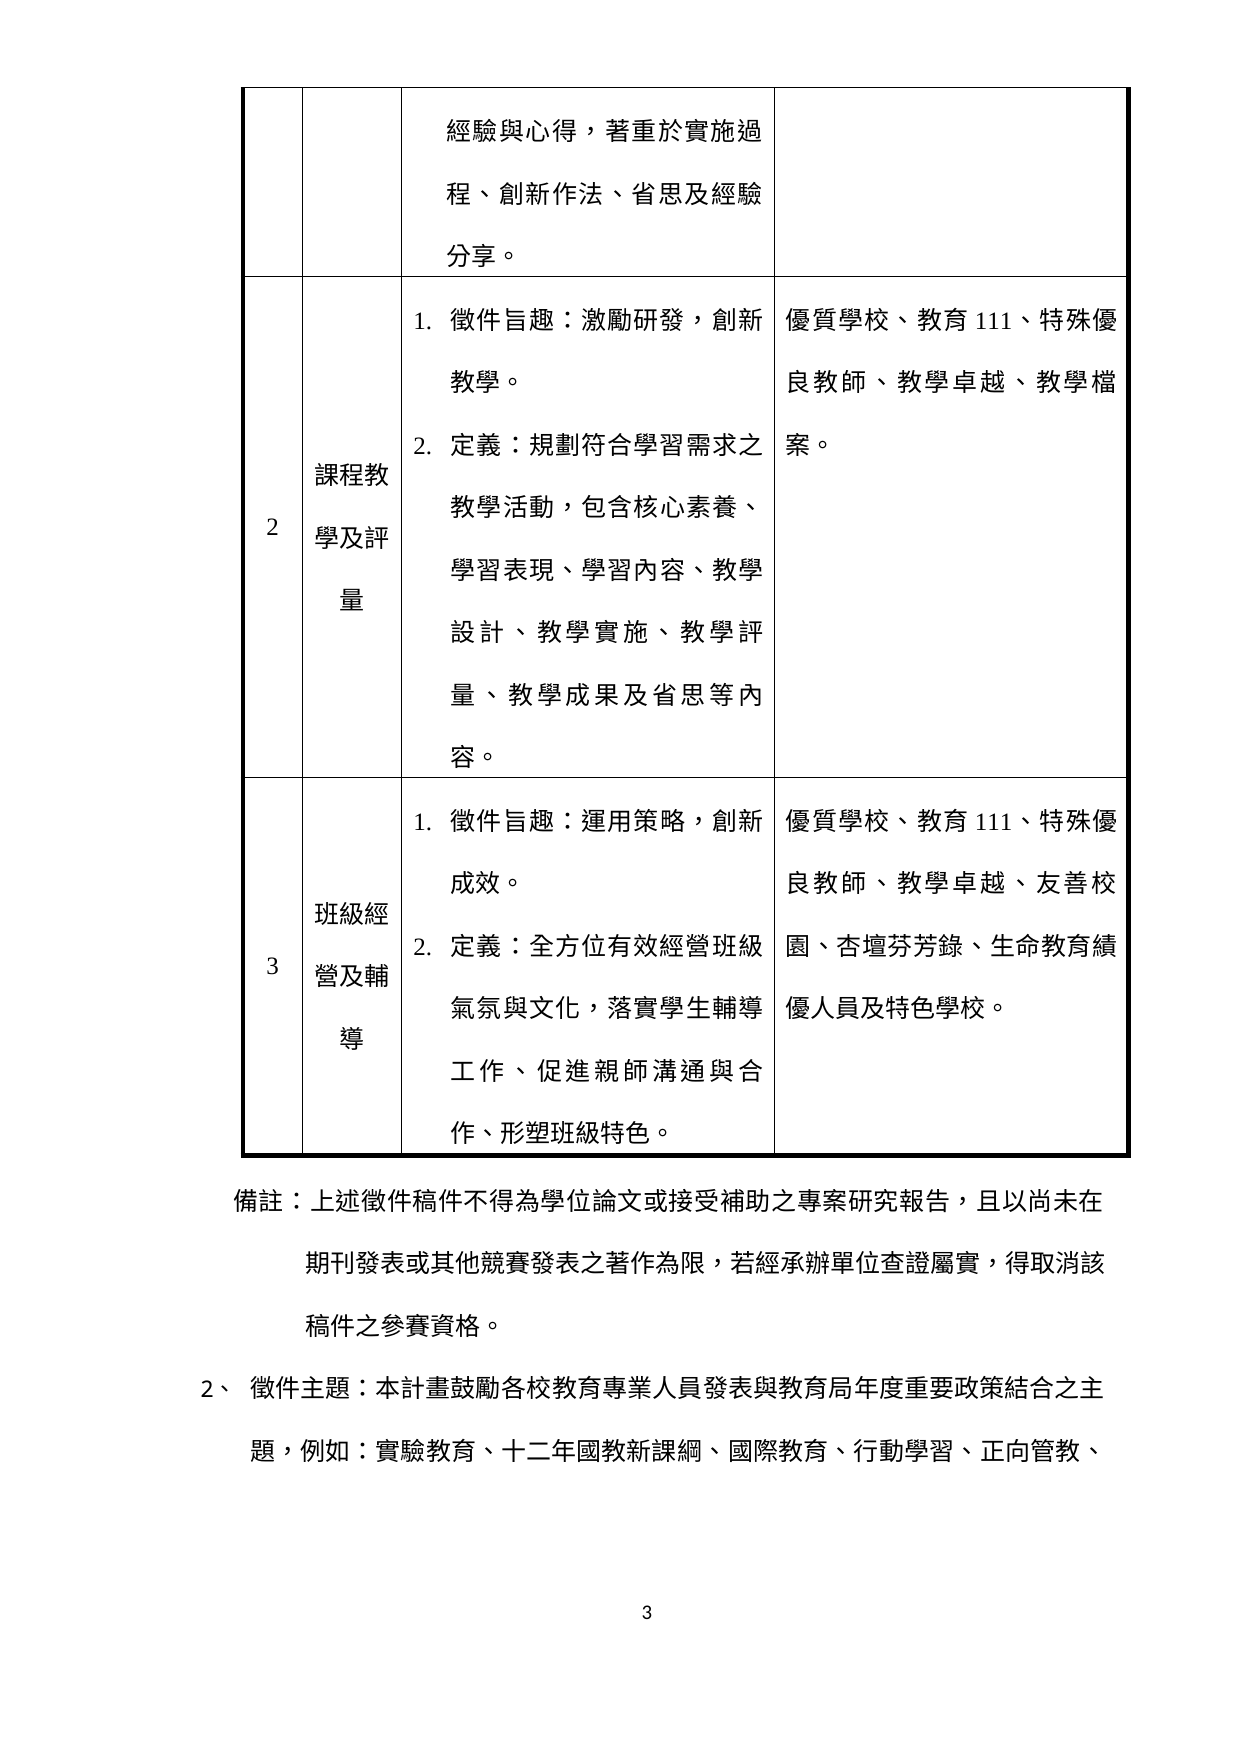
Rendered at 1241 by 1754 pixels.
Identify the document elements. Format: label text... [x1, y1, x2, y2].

table_cell 經驗與心得，著重於實施過程、創新作法、省思及經驗分享。 [402, 88, 774, 276]
table_cell 3 [245, 778, 302, 1153]
table_cell 2 [245, 277, 302, 777]
table_cell 優質學校、教育111、特殊優良教師、教學卓越、友善校園、杏壇芬芳錄、生命教育績優人員及特色學校。 [775, 778, 1126, 1153]
table_cell [245, 88, 302, 276]
text 備註：上述徵件稿件不得為學位論文或接受補助之專案研究報告，且以尚未在期刊發表或其他競賽發表之著作為限，若經承辦單位查證屬實，得取消該稿件之參賽資格。 [233, 1158, 1106, 1345]
table_cell 徵件旨趣：運用策略，創新成效。 定義：全方位有效經營班級氣氛與文化，落實學生輔導工作、促進親師溝通與合作、形塑班級特色。 [402, 778, 774, 1153]
table_cell 班級經營及輔導 [303, 778, 401, 1153]
table_cell 課程教學及評量 [303, 277, 401, 777]
table_cell [303, 88, 401, 276]
table_cell [775, 88, 1126, 276]
table_cell 優質學校、教育111、特殊優良教師、教學卓越、教學檔案。 [775, 277, 1126, 777]
table_cell 徵件旨趣：激勵研發，創新教學。 定義：規劃符合學習需求之教學活動，包含核心素養、學習表現、學習內容、教學設計、教學實施、教學評量、教學成果及省思等內容。 [402, 277, 774, 777]
list 徵件主題：本計畫鼓勵各校教育專業人員發表與教育局年度重要政策結合之主題，例如：實驗教育、十二年國教新課綱、國際教育、行動學習、正向管教、 [200, 1345, 1106, 1470]
